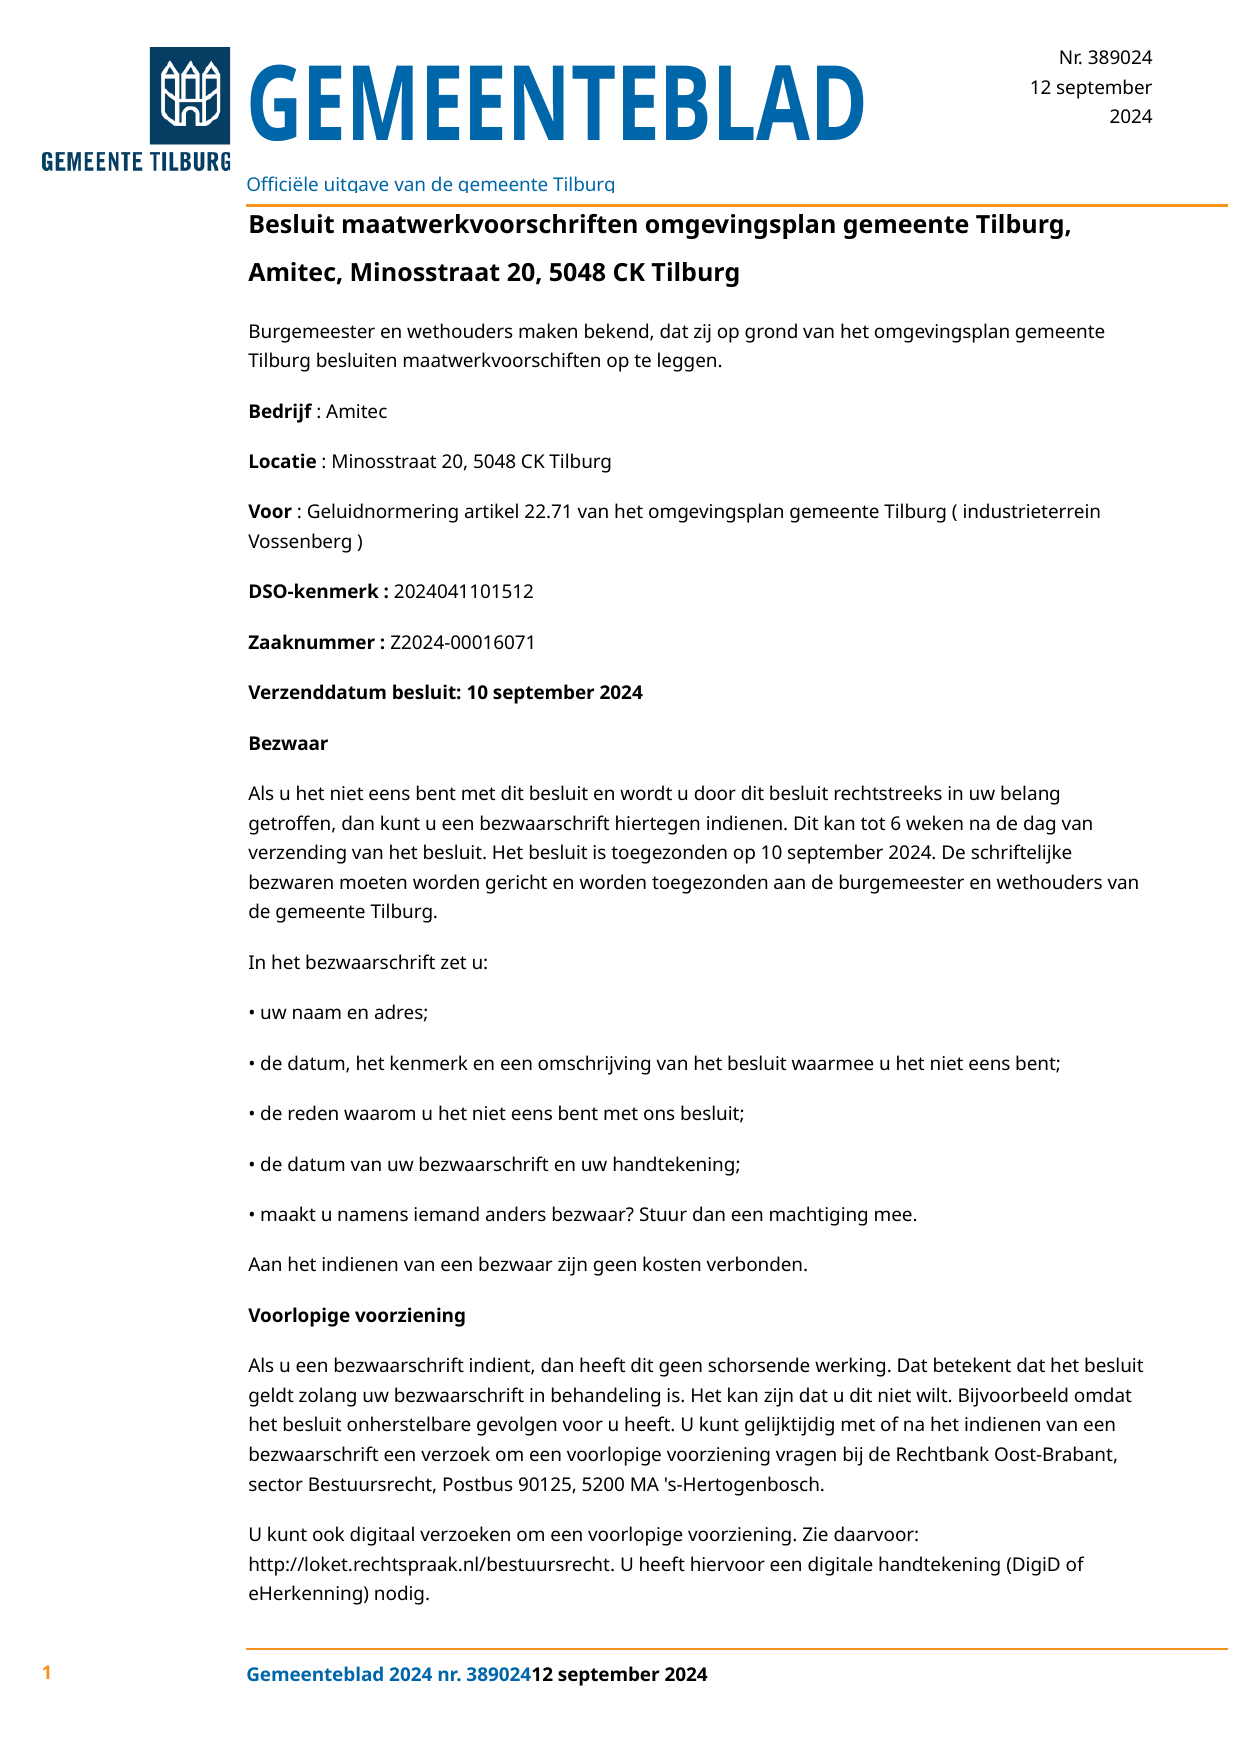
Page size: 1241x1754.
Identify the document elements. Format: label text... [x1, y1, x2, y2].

text Besluit maatwerkvoorschriften omgevingsplan gemeente Tilburg, Amitec, Minosstraat 20, 5048 CK Tilburg [248, 207, 1152, 288]
text U kunt ook digitaal verzoeken om een voorlopige voorziening. Zie daarvoor: http://loket.rechtspraak.nl/bestuursrecht. U heeft hiervoor een digitale handtekening (DigiD of eHerkenning) nodig. [248, 1521, 1152, 1606]
text Bedrijf : Amitec [248, 398, 1152, 424]
text In het bezwaarschrift zet u: [248, 949, 1152, 975]
text • maakt u namens iemand anders bezwaar? Stuur dan een machtiging mee. [248, 1201, 1152, 1227]
text Voor : Geluidnormering artikel 22.71 van het omgevingsplan gemeente Tilburg ( industrieterrein Vossenberg ) [248, 499, 1152, 554]
text Burgemeester en wethouders maken bekend, dat zij op grond van het omgevingsplan gemeente Tilburg besluiten maatwerkvoorschiften op te leggen. [248, 318, 1152, 373]
text Als u het niet eens bent met dit besluit en wordt u door dit besluit rechtstreeks in uw belang getroffen, dan kunt u een bezwaarschrift hiertegen indienen. Dit kan tot 6 weken na de dag van verzending van het besluit. Het besluit is toegezonden op 10 september 2024. De schriftelijke bezwaren moeten worden gericht en worden toegezonden aan de burgemeester en wethouders van de gemeente Tilburg. [248, 780, 1152, 924]
text Voorlopige voorziening [248, 1302, 1152, 1328]
text • uw naam en adres; [248, 999, 1152, 1025]
text • de reden waarom u het niet eens bent met ons besluit; [248, 1100, 1152, 1126]
text DSO-kenmerk : 2024041101512 [248, 579, 1152, 604]
text Verzenddatum besluit: 10 september 2024 [248, 679, 1152, 705]
text Locatie : Minosstraat 20, 5048 CK Tilburg [248, 448, 1152, 474]
text Aan het indienen van een bezwaar zijn geen kosten verbonden. [248, 1252, 1152, 1277]
text Als u een bezwaarschrift indient, dan heeft dit geen schorsende werking. Dat betekent dat het besluit geldt zolang uw bezwaarschrift in behandeling is. Het kan zijn dat u dit niet wilt. Bijvoorbeeld omdat het besluit onherstelbare gevolgen voor u heeft. U kunt gelijktijdig met of na het indienen van een bezwaarschrift een verzoek om een voorlopige voorziening vragen bij de Rechtbank Oost-Brabant, sector Bestuursrecht, Postbus 90125, 5200 MA 's‑Hertogenbosch. [248, 1352, 1152, 1497]
text Zaaknummer : Z2024-00016071 [248, 629, 1152, 655]
picture [41, 47, 231, 172]
text • de datum van uw bezwaarschrift en uw handtekening; [248, 1151, 1152, 1177]
text Bezwaar [248, 730, 1152, 756]
text • de datum, het kenmerk en een omschrijving van het besluit waarmee u het niet eens bent; [248, 1050, 1152, 1076]
